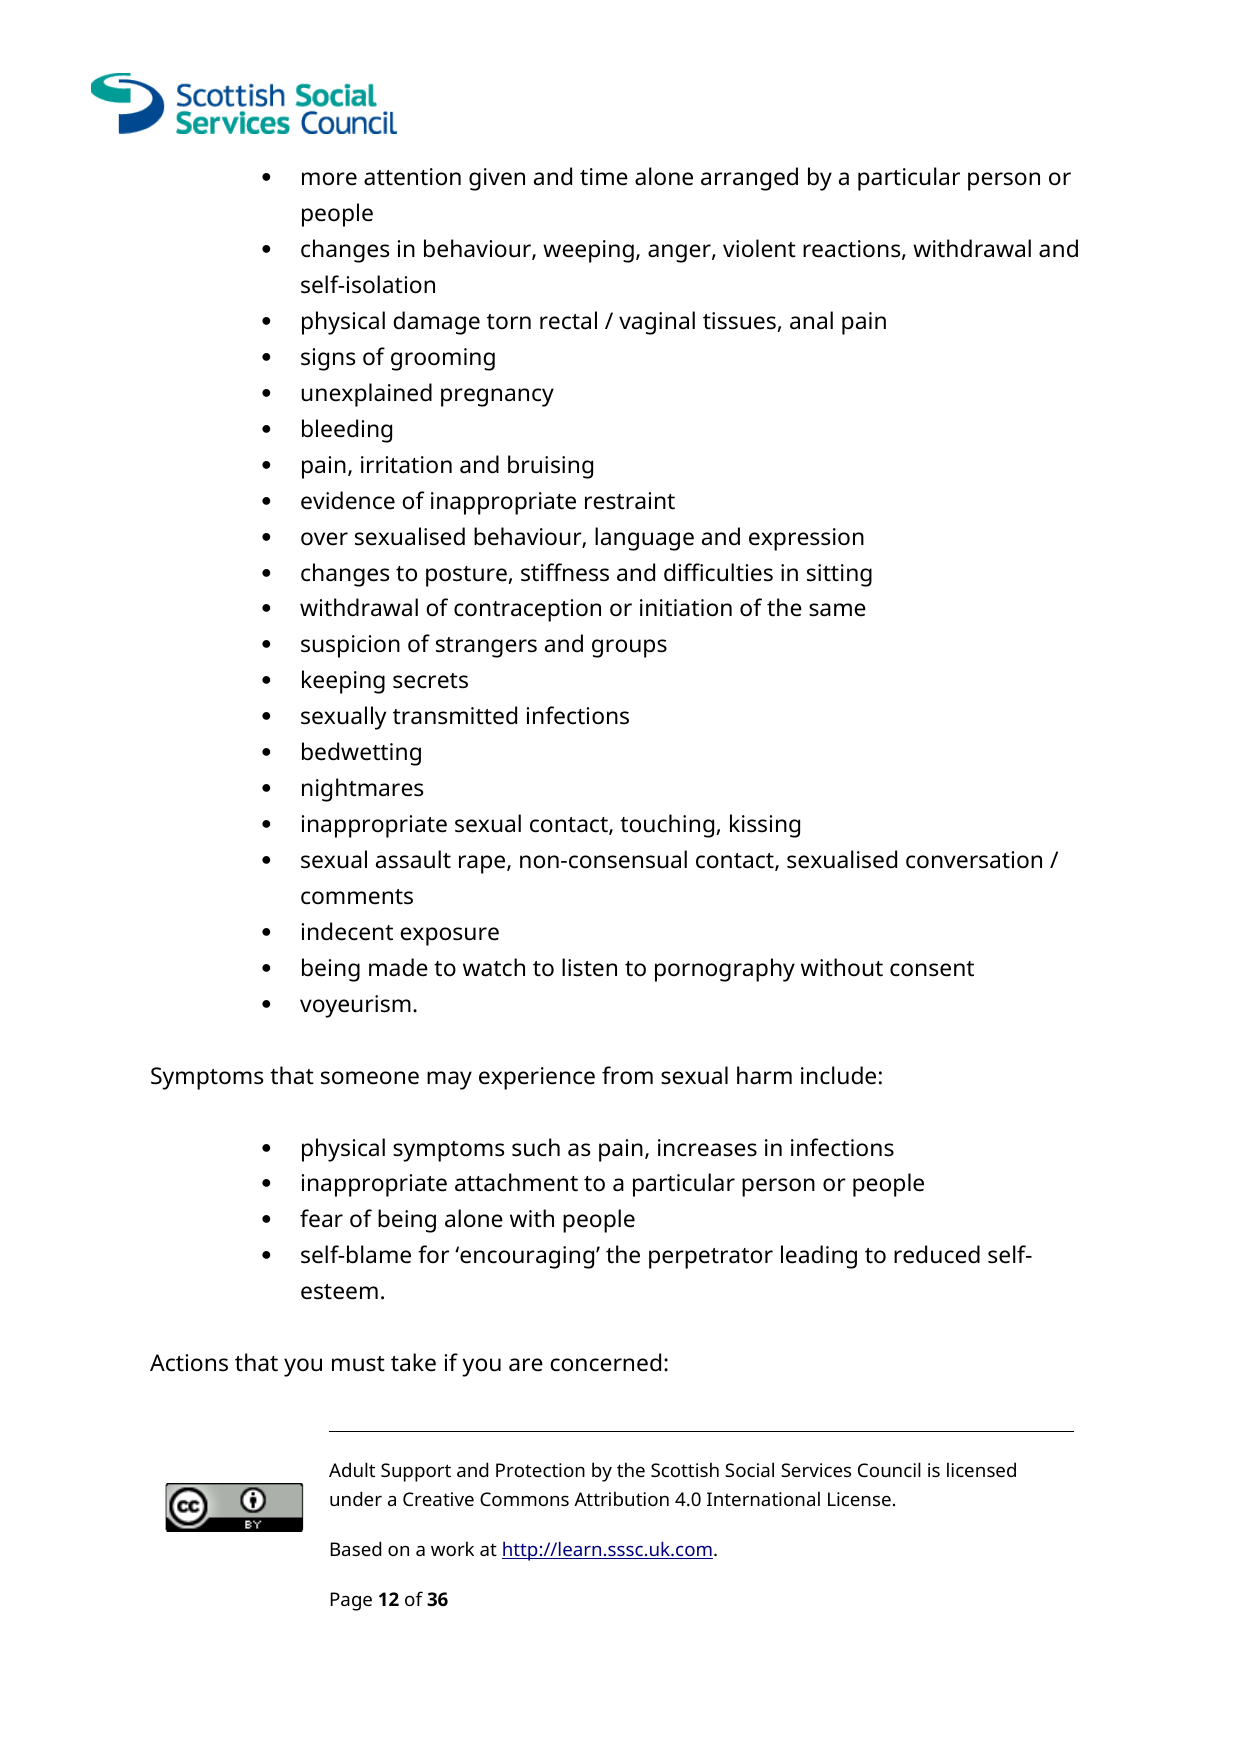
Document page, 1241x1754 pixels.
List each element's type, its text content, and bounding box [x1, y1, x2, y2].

list physical damage torn rectal / vaginal tissues, anal pain [262, 305, 1090, 336]
list evidence of inappropriate restraint [262, 484, 1090, 516]
list inappropriate sexual contact, touching, kissing [262, 808, 1090, 839]
list pain, irritation and bruising [262, 449, 1090, 480]
list sexually transmitted infections [262, 700, 1090, 731]
list changes to posture, stiffness and difficulties in sitting [262, 556, 1090, 588]
list more attention given and time alone arranged by a particular person or people [262, 161, 1090, 228]
list sexual assault rape, non-consensual contact, sexualised conversation / comments [262, 844, 1090, 911]
list changes in behaviour, weeping, anger, violent reactions, withdrawal and self-isolation [262, 233, 1090, 300]
list signs of grooming [262, 341, 1090, 372]
list nightmares [262, 772, 1090, 803]
list suspicion of strangers and groups [262, 628, 1090, 659]
list bedwetting [262, 736, 1090, 767]
text Actions that you must take if you are concerned: [150, 1347, 1090, 1378]
list physical symptoms such as pain, increases in infections [262, 1131, 1090, 1163]
list inappropriate attachment to a particular person or people [262, 1167, 1090, 1199]
list withdrawal of contraception or initiation of the same [262, 592, 1090, 624]
list bleeding [262, 413, 1090, 444]
text Symptoms that someone may experience from sexual harm include: [150, 1059, 1090, 1091]
list fear of being alone with people [262, 1203, 1090, 1234]
list unexplained pregnancy [262, 377, 1090, 408]
list over sexualised behaviour, language and expression [262, 521, 1090, 552]
list indecent exposure [262, 916, 1090, 947]
list keeping secrets [262, 664, 1090, 696]
list being made to watch to listen to pornography without consent [262, 952, 1090, 983]
list self-blame for ‘encouraging’ the perpetrator leading to reduced self-esteem. [262, 1239, 1090, 1306]
list voyeurism. [262, 988, 1090, 1019]
